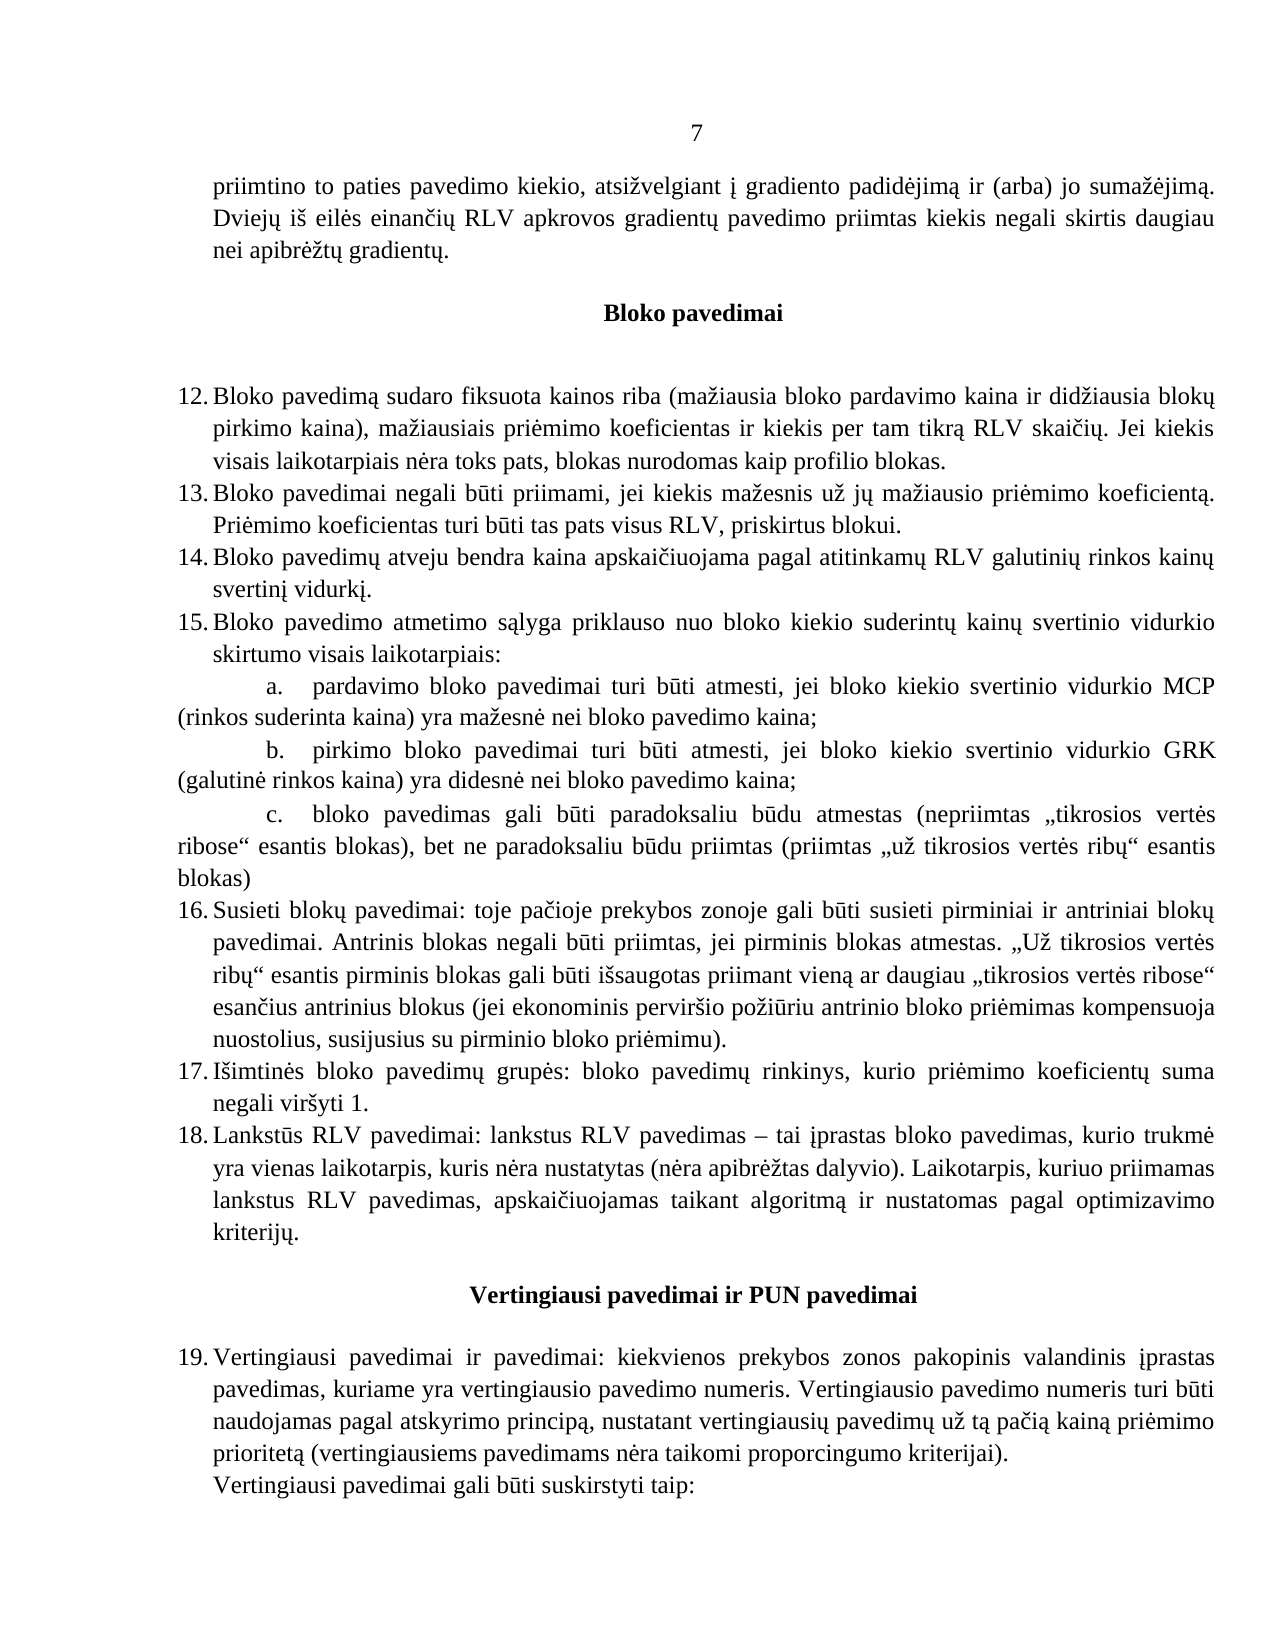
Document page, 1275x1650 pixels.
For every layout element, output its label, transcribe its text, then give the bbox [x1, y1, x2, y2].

text b. pirkimo bloko pavedimai turi būti atmesti, jei bloko kiekio svertinio vidurkio GRK (galutinė rinkos kaina) yra didesnė nei bloko pavedimo kaina; [177, 735, 1217, 794]
text Vertingiausi pavedimai gali būti suskirstyti taip: [213, 1470, 1216, 1499]
text 19. Vertingiausi pavedimai ir pavedimai: kiekvienos prekybos zonos pakopinis valandinis įprastas pavedimas, kuriame yra vertingiausio pavedimo numeris. Vertingiausio pavedimo numeris turi būti naudojamas pagal atskyrimo principą, nustatant vertingiausių pavedimų už tą pačią kainą priėmimo prioritetą (vertingiausiems pavedimams nėra taikomi proporcingumo kriterijai). [177, 1342, 1216, 1467]
text 17. Išimtinės bloko pavedimų grupės: bloko pavedimų rinkinys, kurio priėmimo koeficientų suma negali viršyti 1. [177, 1056, 1216, 1117]
text 18. Lankstūs RLV pavedimai: lankstus RLV pavedimas – tai įprastas bloko pavedimas, kurio trukmė yra vienas laikotarpis, kuris nėra nustatytas (nėra apibrėžtas dalyvio). Laikotarpis, kuriuo priimamas lankstus RLV pavedimas, apskaičiuojamas taikant algoritmą ir nustatomas pagal optimizavimo kriterijų. [177, 1121, 1216, 1246]
text 16. Susieti blokų pavedimai: toje pačioje prekybos zonoje gali būti susieti pirminiai ir antriniai blokų pavedimai. Antrinis blokas negali būti priimtas, jei pirminis blokas atmestas. „Už tikrosios vertės ribų“ esantis pirminis blokas gali būti išsaugotas priimant vieną ar daugiau „tikrosios vertės ribose“ esančius antrinius blokus (jei ekonominis perviršio požiūriu antrinio bloko priėmimas kompensuoja nuostolius, susijusius su pirminio bloko priėmimu). [177, 895, 1216, 1053]
text c. bloko pavedimas gali būti paradoksaliu būdu atmestas (nepriimtas „tikrosios vertės ribose“ esantis blokas), bet ne paradoksaliu būdu priimtas (priimtas „už tikrosios vertės ribų“ esantis blokas) [177, 799, 1217, 892]
text 14. Bloko pavedimų atveju bendra kaina apskaičiuojama pagal atitinkamų RLV galutinių rinkos kainų svertinį vidurkį. [177, 542, 1216, 603]
text priimtino to paties pavedimo kiekio, atsižvelgiant į gradiento padidėjimą ir (arba) jo sumažėjimą. Dviejų iš eilės einančių RLV apkrovos gradientų pavedimo priimtas kiekis negali skirtis daugiau nei apibrėžtų gradientų. [177, 171, 1216, 264]
text a. pardavimo bloko pavedimai turi būti atmesti, jei bloko kiekio svertinio vidurkio MCP (rinkos suderinta kaina) yra mažesnė nei bloko pavedimo kaina; [177, 671, 1217, 731]
text 15. Bloko pavedimo atmetimo sąlyga priklauso nuo bloko kiekio suderintų kainų svertinio vidurkio skirtumo visais laikotarpiais: [177, 607, 1216, 668]
subtitle Vertingiausi pavedimai ir PUN pavedimai [177, 1280, 1216, 1309]
text 12. Bloko pavedimą sudaro fiksuota kainos riba (mažiausia bloko pardavimo kaina ir didžiausia blokų pirkimo kaina), mažiausiais priėmimo koeficientas ir kiekis per tam tikrą RLV skaičių. Jei kiekis visais laikotarpiais nėra toks pats, blokas nurodomas kaip profilio blokas. [177, 381, 1216, 474]
text 13. Bloko pavedimai negali būti priimami, jei kiekis mažesnis už jų mažiausio priėmimo koeficientą. Priėmimo koeficientas turi būti tas pats visus RLV, priskirtus blokui. [177, 478, 1216, 539]
subtitle Bloko pavedimai [177, 298, 1216, 327]
